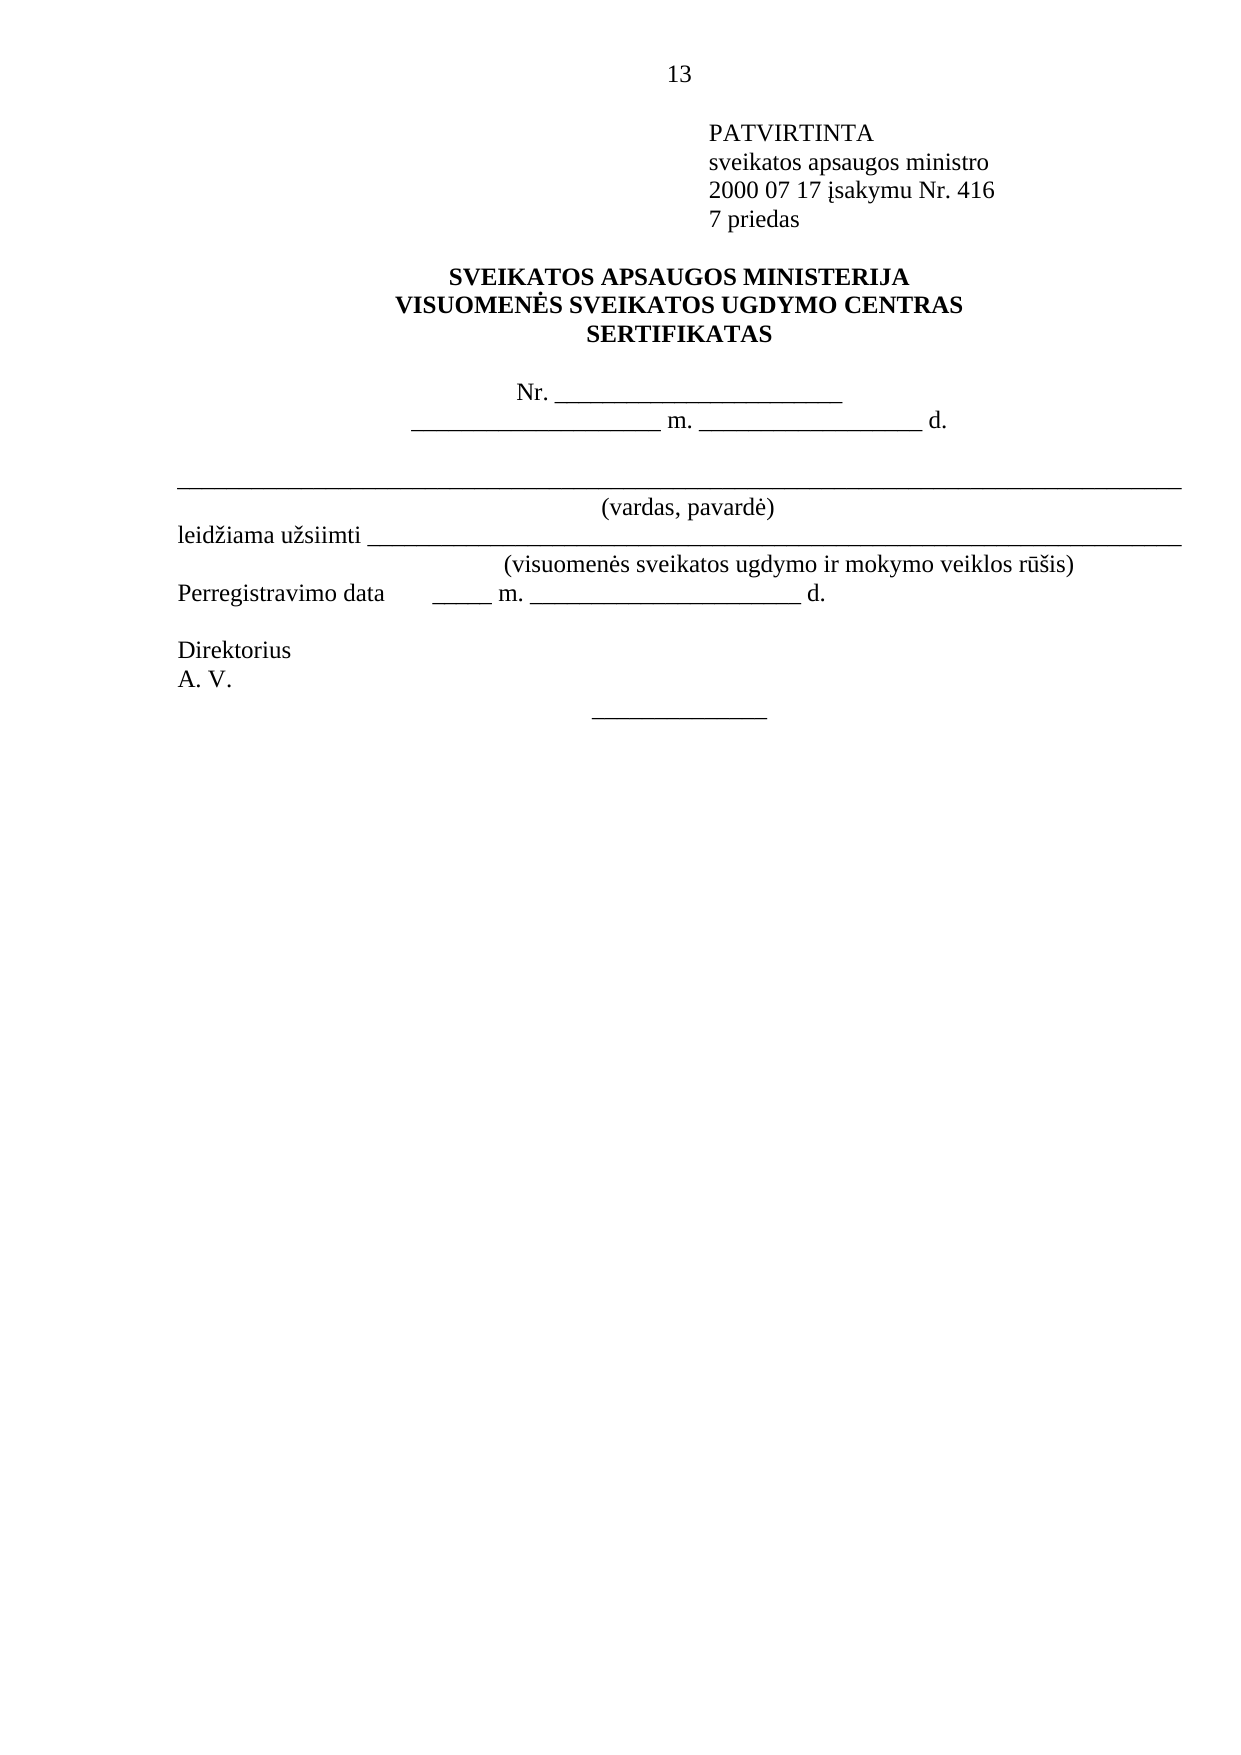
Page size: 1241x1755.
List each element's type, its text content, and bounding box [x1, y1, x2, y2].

text (vardas, pavardė) [177, 492, 1181, 521]
text A. V. [177, 664, 1181, 693]
text m. d. [177, 406, 1181, 434]
text Nr. [177, 377, 1181, 406]
text SVEIKATOS APSAUGOS MINISTERIJA [177, 262, 1181, 291]
text Visuomenės sveikatos ugdymo centras [177, 291, 1181, 319]
text ______________ [177, 693, 1181, 722]
text 7 priedas [177, 204, 1181, 233]
text leidžiama užsiimti [177, 521, 1181, 549]
text SERTIFIKATAS [177, 319, 1181, 348]
text PATVIRTINTA [177, 118, 1181, 147]
text Direktorius [177, 636, 1181, 664]
text sveikatos apsaugos ministro [177, 147, 1181, 176]
text (visuomenės sveikatos ugdymo ir mokymo veiklos rūšis) [177, 549, 1181, 578]
text Perregistravimo data m. d. [177, 578, 1181, 607]
text 2000 07 17 įsakymu Nr. 416 [177, 176, 1181, 204]
